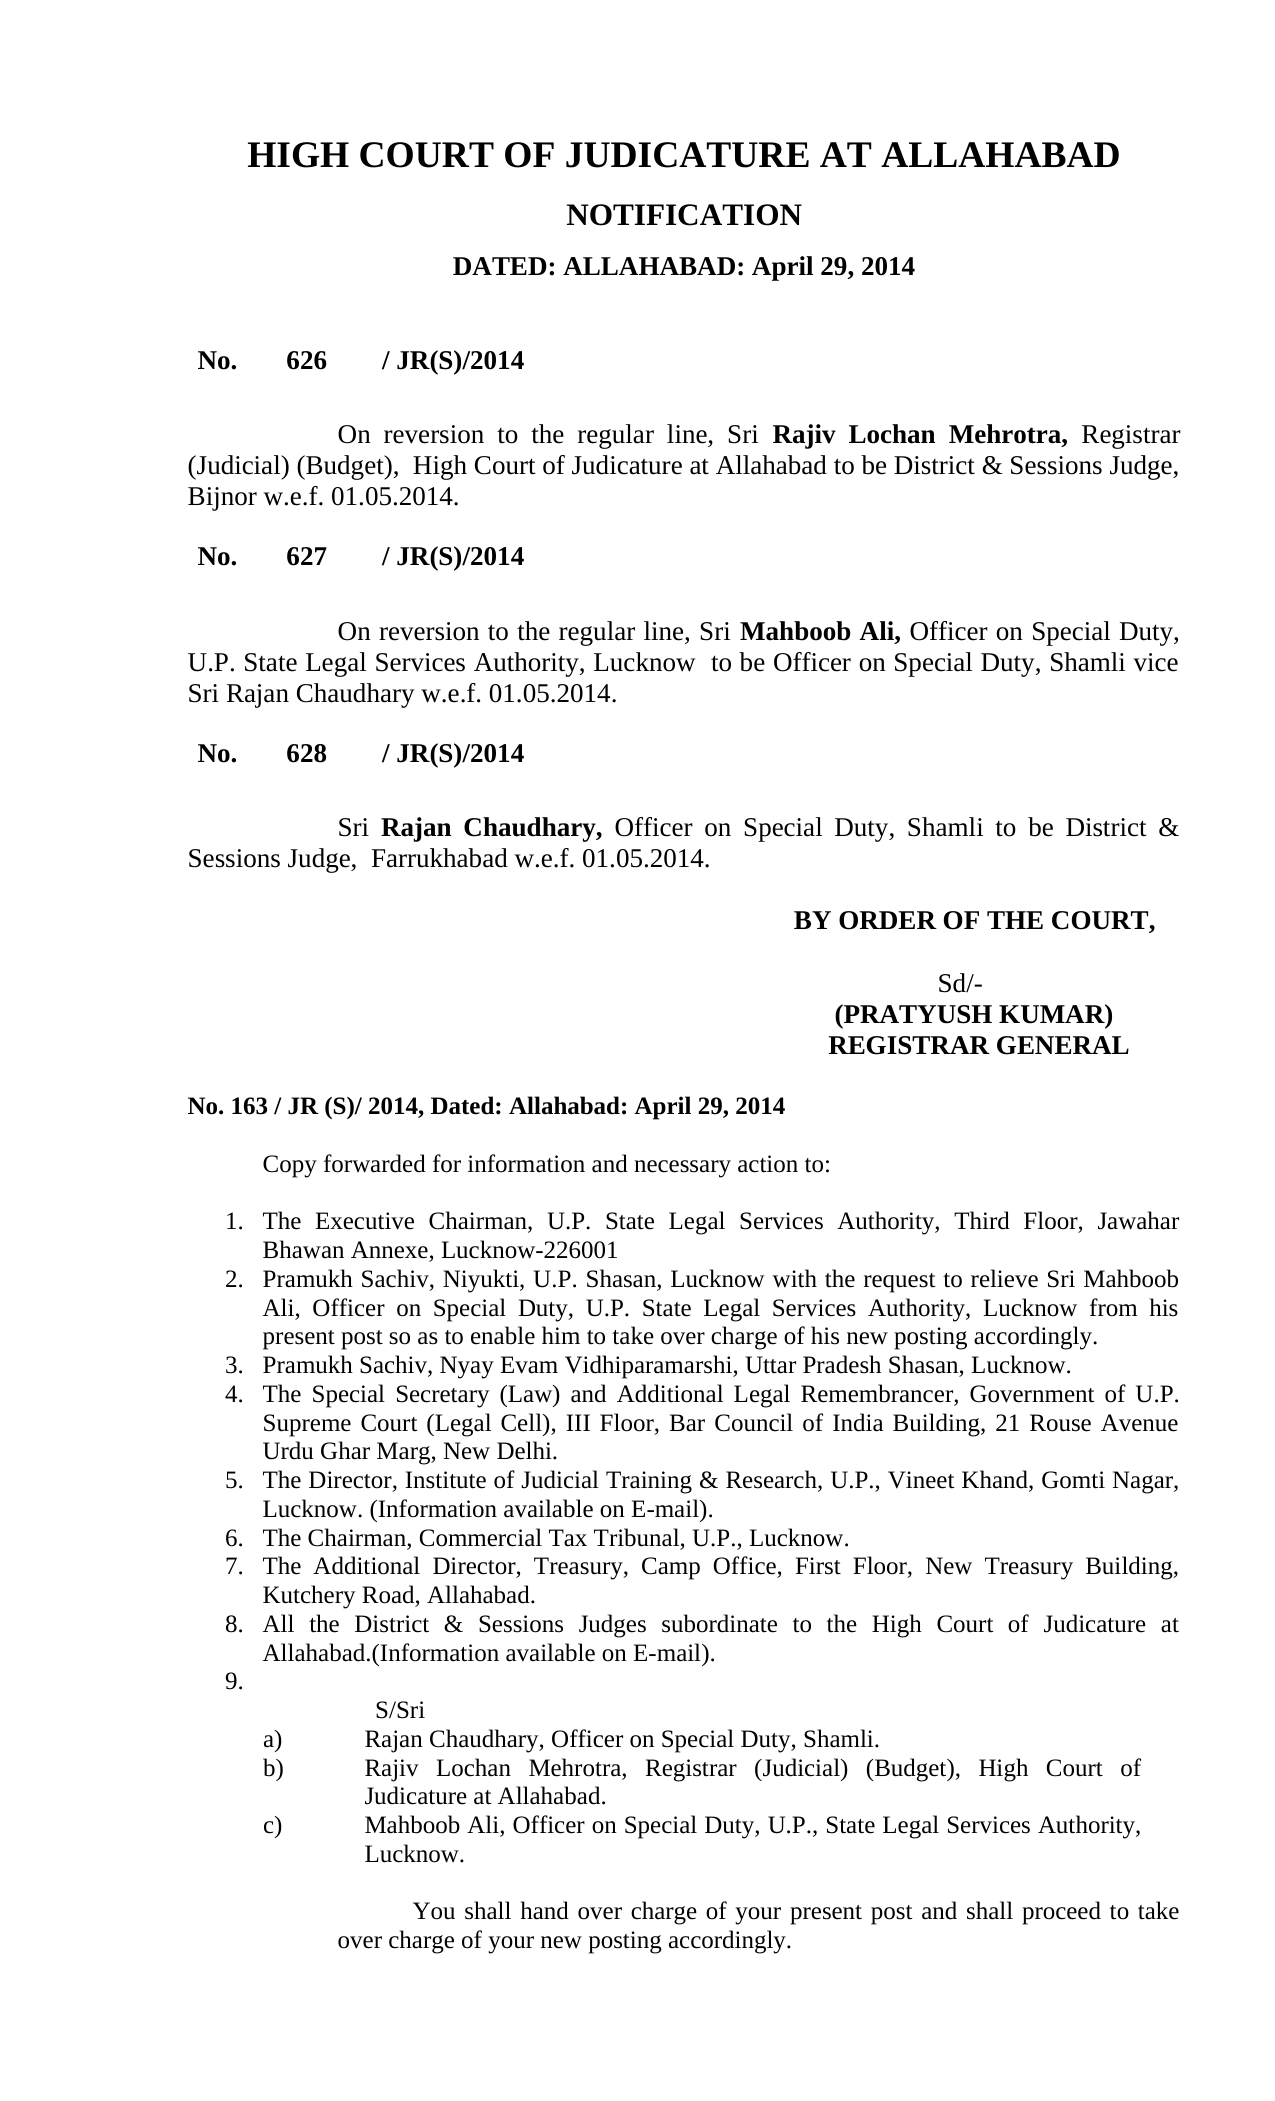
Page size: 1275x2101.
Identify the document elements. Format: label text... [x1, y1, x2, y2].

table_header 627 [275, 540, 364, 571]
table_cell Rajiv Lochan Mehrotra, Registrar (Judicial) (Budget), High Court of Judicature at Allahabad. [353, 1753, 1153, 1810]
table_header Rajan Chaudhary, Officer on Special Duty, Shamli. [353, 1724, 1153, 1753]
list The Chairman, Commercial Tax Tribunal, U.P., Lucknow. [225, 1523, 1181, 1551]
list S/Sri [225, 1695, 1181, 1724]
table_header 628 [275, 737, 364, 768]
table_header No. [186, 540, 275, 571]
table_header / JR(S)/2014 [364, 737, 714, 768]
list The Executive Chairman, U.P. State Legal Services Authority, Third Floor, Jawahar Bhawan Annexe, Lucknow-226001 [225, 1206, 1181, 1264]
text Sd/- [187, 967, 1181, 998]
table_header 626 [275, 344, 364, 375]
subtitle DATED: ALLAHABAD: April 29, 2014 [187, 251, 1181, 282]
text Copy forwarded for information and necessary action to: [187, 1149, 1181, 1178]
subtitle No. 163 / JR (S)/ 2014, Dated: Allahabad: April 29, 2014 [187, 1091, 1181, 1120]
text On reversion to the regular line, Sri Rajiv Lochan Mehrotra, Registrar (Judicial) (Budget), High Court of Judicature at Allahabad to be District & Sessions Judge, Bijnor w.e.f. 01.05.2014. [187, 418, 1181, 512]
table_header No. [186, 737, 275, 768]
table_cell [252, 1810, 353, 1868]
text (PRATYUSH KUMAR) [187, 998, 1182, 1029]
text Sri Rajan Chaudhary, Officer on Special Duty, Shamli to be District & Sessions Judge, Farrukhabad w.e.f. 01.05.2014. [187, 811, 1181, 873]
list All the District & Sessions Judges subordinate to the High Court of Judicature at Allahabad.(Information available on E-mail). [225, 1609, 1181, 1666]
text BY ORDER OF THE COURT, [562, 904, 1181, 936]
list The Special Secretary (Law) and Additional Legal Remembrancer, Government of U.P. Supreme Court (Legal Cell), III Floor, Bar Council of India Building, 21 Rouse Avenue Urdu Ghar Marg, New Delhi. [225, 1379, 1181, 1465]
table_header No. [186, 344, 275, 375]
table_header [252, 1724, 353, 1753]
list Pramukh Sachiv, Nyay Evam Vidhiparamarshi, Uttar Pradesh Shasan, Lucknow. [225, 1350, 1181, 1379]
list The Additional Director, Treasury, Camp Office, First Floor, New Treasury Building, Kutchery Road, Allahabad. [225, 1551, 1181, 1609]
list The Director, Institute of Judicial Training & Research, U.P., Vineet Khand, Gomti Nagar, Lucknow. (Information available on E-mail). [225, 1465, 1181, 1523]
list Pramukh Sachiv, Niyukti, U.P. Shasan, Lucknow with the request to relieve Sri Mahboob Ali, Officer on Special Duty, U.P. State Legal Services Authority, Lucknow from his present post so as to enable him to take over charge of his new posting accordingly. [225, 1264, 1181, 1350]
text You shall hand over charge of your present post and shall proceed to take over charge of your new posting accordingly. [300, 1896, 1181, 1954]
text REGISTRAR GENERAL [187, 1029, 1182, 1060]
table_cell Mahboob Ali, Officer on Special Duty, U.P., State Legal Services Authority, Lucknow. [353, 1810, 1153, 1868]
text HIGH COURT OF JUDICATURE AT ALLAHABAD [187, 132, 1181, 175]
table_header / JR(S)/2014 [364, 540, 714, 571]
subtitle NOTIFICATION [187, 197, 1181, 233]
text On reversion to the regular line, Sri Mahboob Ali, Officer on Special Duty, U.P. State Legal Services Authority, Lucknow to be Officer on Special Duty, Shamli vice Sri Rajan Chaudhary w.e.f. 01.05.2014. [187, 614, 1181, 708]
table_cell [252, 1753, 353, 1810]
table_header / JR(S)/2014 [364, 344, 714, 375]
